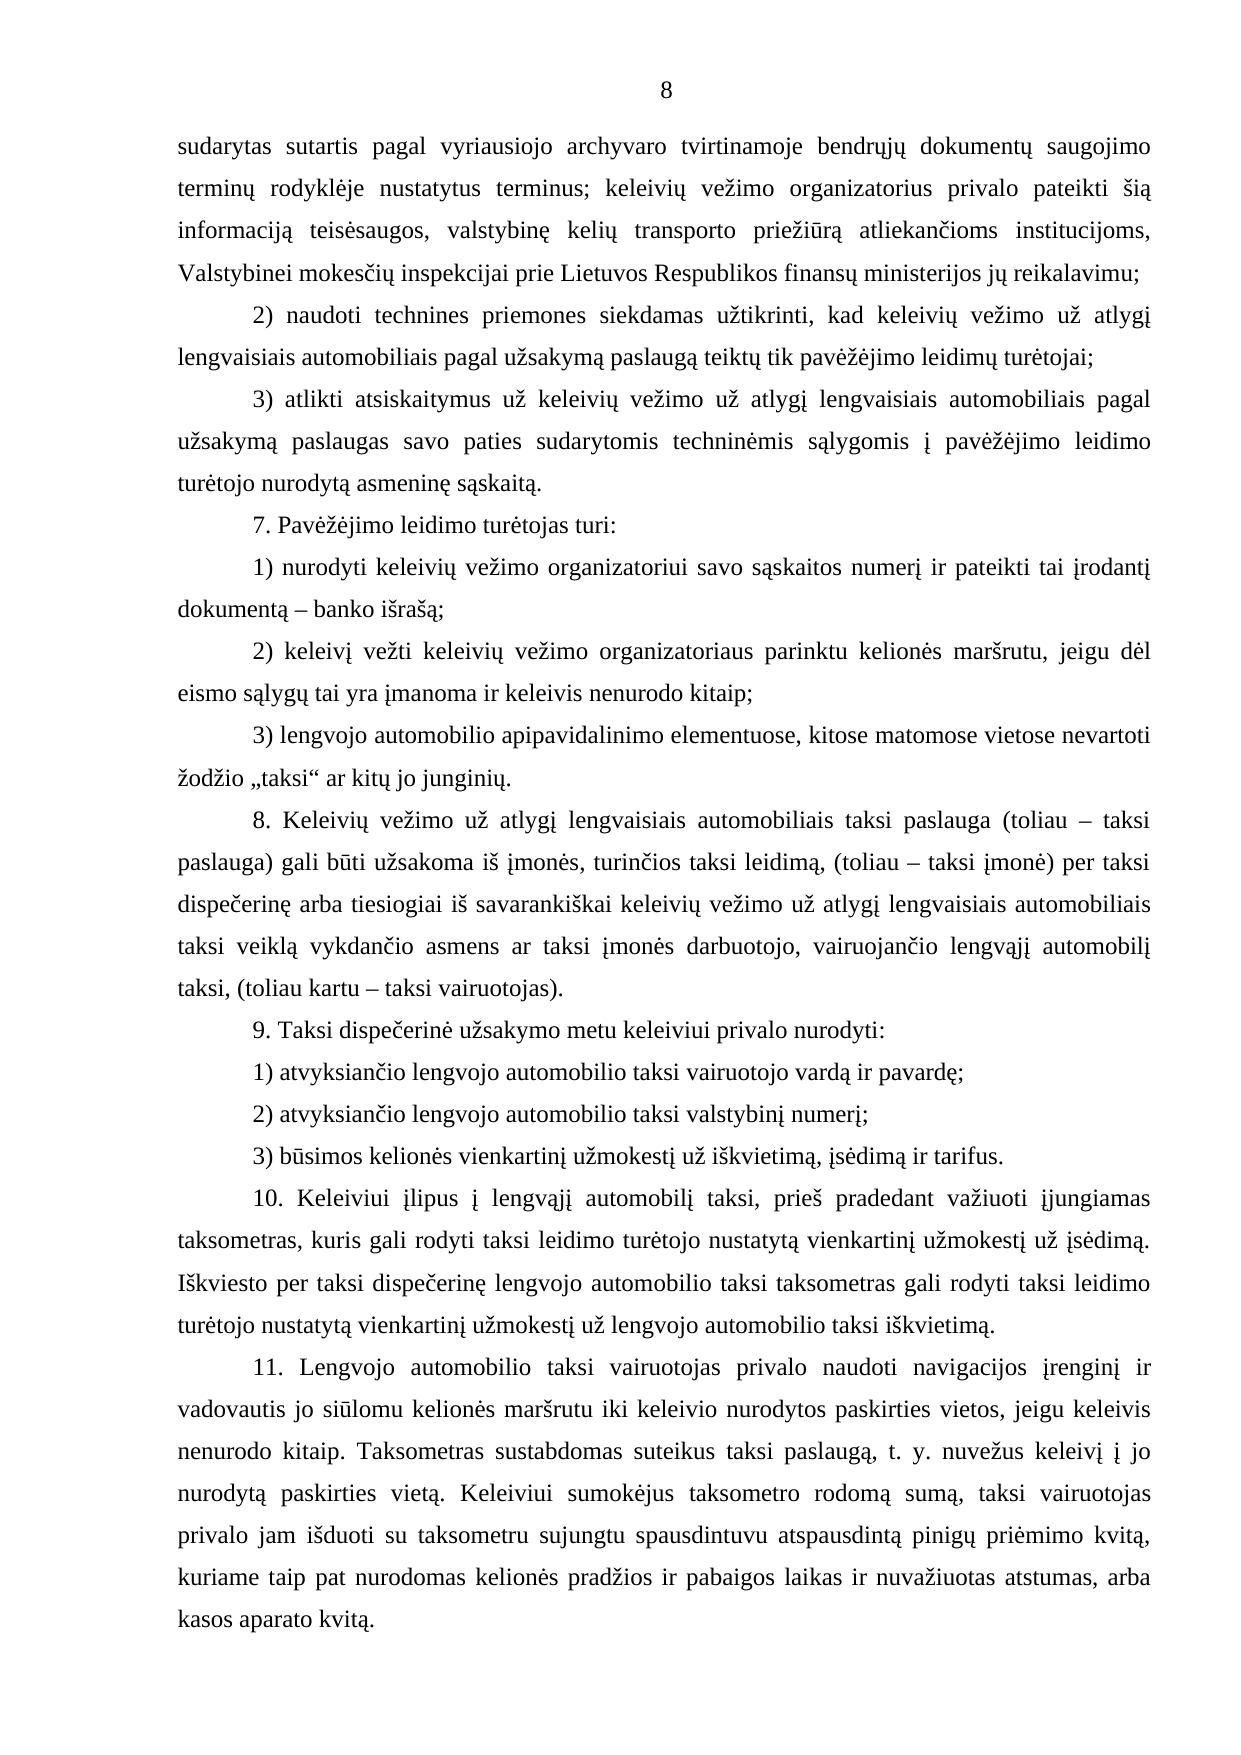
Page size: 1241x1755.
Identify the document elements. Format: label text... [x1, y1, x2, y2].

text 3) atlikti atsiskaitymus už keleivių vežimo už atlygį lengvaisiais automobiliais pagal užsakymą paslaugas savo paties sudarytomis techninėmis sąlygomis į pavėžėjimo leidimo turėtojo nurodytą asmeninę sąskaitą. [177, 371, 1152, 497]
text 2) atvyksiančio lengvojo automobilio taksi valstybinį numerį; [177, 1086, 1152, 1128]
text 2) keleivį vežti keleivių vežimo organizatoriaus parinktu kelionės maršrutu, jeigu dėl eismo sąlygų tai yra įmanoma ir keleivis nenurodo kitaip; [177, 623, 1152, 707]
text 7. Pavėžėjimo leidimo turėtojas turi: [177, 497, 1152, 539]
text 1) nurodyti keleivių vežimo organizatoriui savo sąskaitos numerį ir pateikti tai įrodantį dokumentą – banko išrašą; [177, 539, 1152, 623]
text 1) atvyksiančio lengvojo automobilio taksi vairuotojo vardą ir pavardę; [177, 1044, 1152, 1086]
text 3) būsimos kelionės vienkartinį užmokestį už iškvietimą, įsėdimą ir tarifus. [177, 1128, 1152, 1170]
text sudarytas sutartis pagal vyriausiojo archyvaro tvirtinamoje bendrųjų dokumentų saugojimo terminų rodyklėje nustatytus terminus; keleivių vežimo organizatorius privalo pateikti šią informaciją teisėsaugos, valstybinę kelių transporto priežiūrą atliekančioms institucijoms, Valstybinei mokesčių inspekcijai prie Lietuvos Respublikos finansų ministerijos jų reikalavimu; [177, 118, 1152, 286]
text 10. Keleiviui įlipus į lengvąjį automobilį taksi, prieš pradedant važiuoti įjungiamas taksometras, kuris gali rodyti taksi leidimo turėtojo nustatytą vienkartinį užmokestį už įsėdimą. Iškviesto per taksi dispečerinę lengvojo automobilio taksi taksometras gali rodyti taksi leidimo turėtojo nustatytą vienkartinį užmokestį už lengvojo automobilio taksi iškvietimą. [177, 1170, 1152, 1338]
text 2) naudoti technines priemones siekdamas užtikrinti, kad keleivių vežimo už atlygį lengvaisiais automobiliais pagal užsakymą paslaugą teiktų tik pavėžėjimo leidimų turėtojai; [177, 286, 1152, 371]
text 9. Taksi dispečerinė užsakymo metu keleiviui privalo nurodyti: [177, 1002, 1152, 1044]
text 11. Lengvojo automobilio taksi vairuotojas privalo naudoti navigacijos įrenginį ir vadovautis jo siūlomu kelionės maršrutu iki keleivio nurodytos paskirties vietos, jeigu keleivis nenurodo kitaip. Taksometras sustabdomas suteikus taksi paslaugą, t. y. nuvežus keleivį į jo nurodytą paskirties vietą. Keleiviui sumokėjus taksometro rodomą sumą, taksi vairuotojas privalo jam išduoti su taksometru sujungtu spausdintuvu atspausdintą pinigų priėmimo kvitą, kuriame taip pat nurodomas kelionės pradžios ir pabaigos laikas ir nuvažiuotas atstumas, arba kasos aparato kvitą. [177, 1338, 1152, 1633]
text 3) lengvojo automobilio apipavidalinimo elementuose, kitose matomose vietose nevartoti žodžio „taksi“ ar kitų jo junginių. [177, 707, 1152, 791]
text 8. Keleivių vežimo už atlygį lengvaisiais automobiliais taksi paslauga (toliau – taksi paslauga) gali būti užsakoma iš įmonės, turinčios taksi leidimą, (toliau – taksi įmonė) per taksi dispečerinę arba tiesiogiai iš savarankiškai keleivių vežimo už atlygį lengvaisiais automobiliais taksi veiklą vykdančio asmens ar taksi įmonės darbuotojo, vairuojančio lengvąjį automobilį taksi, (toliau kartu – taksi vairuotojas). [177, 791, 1152, 1002]
